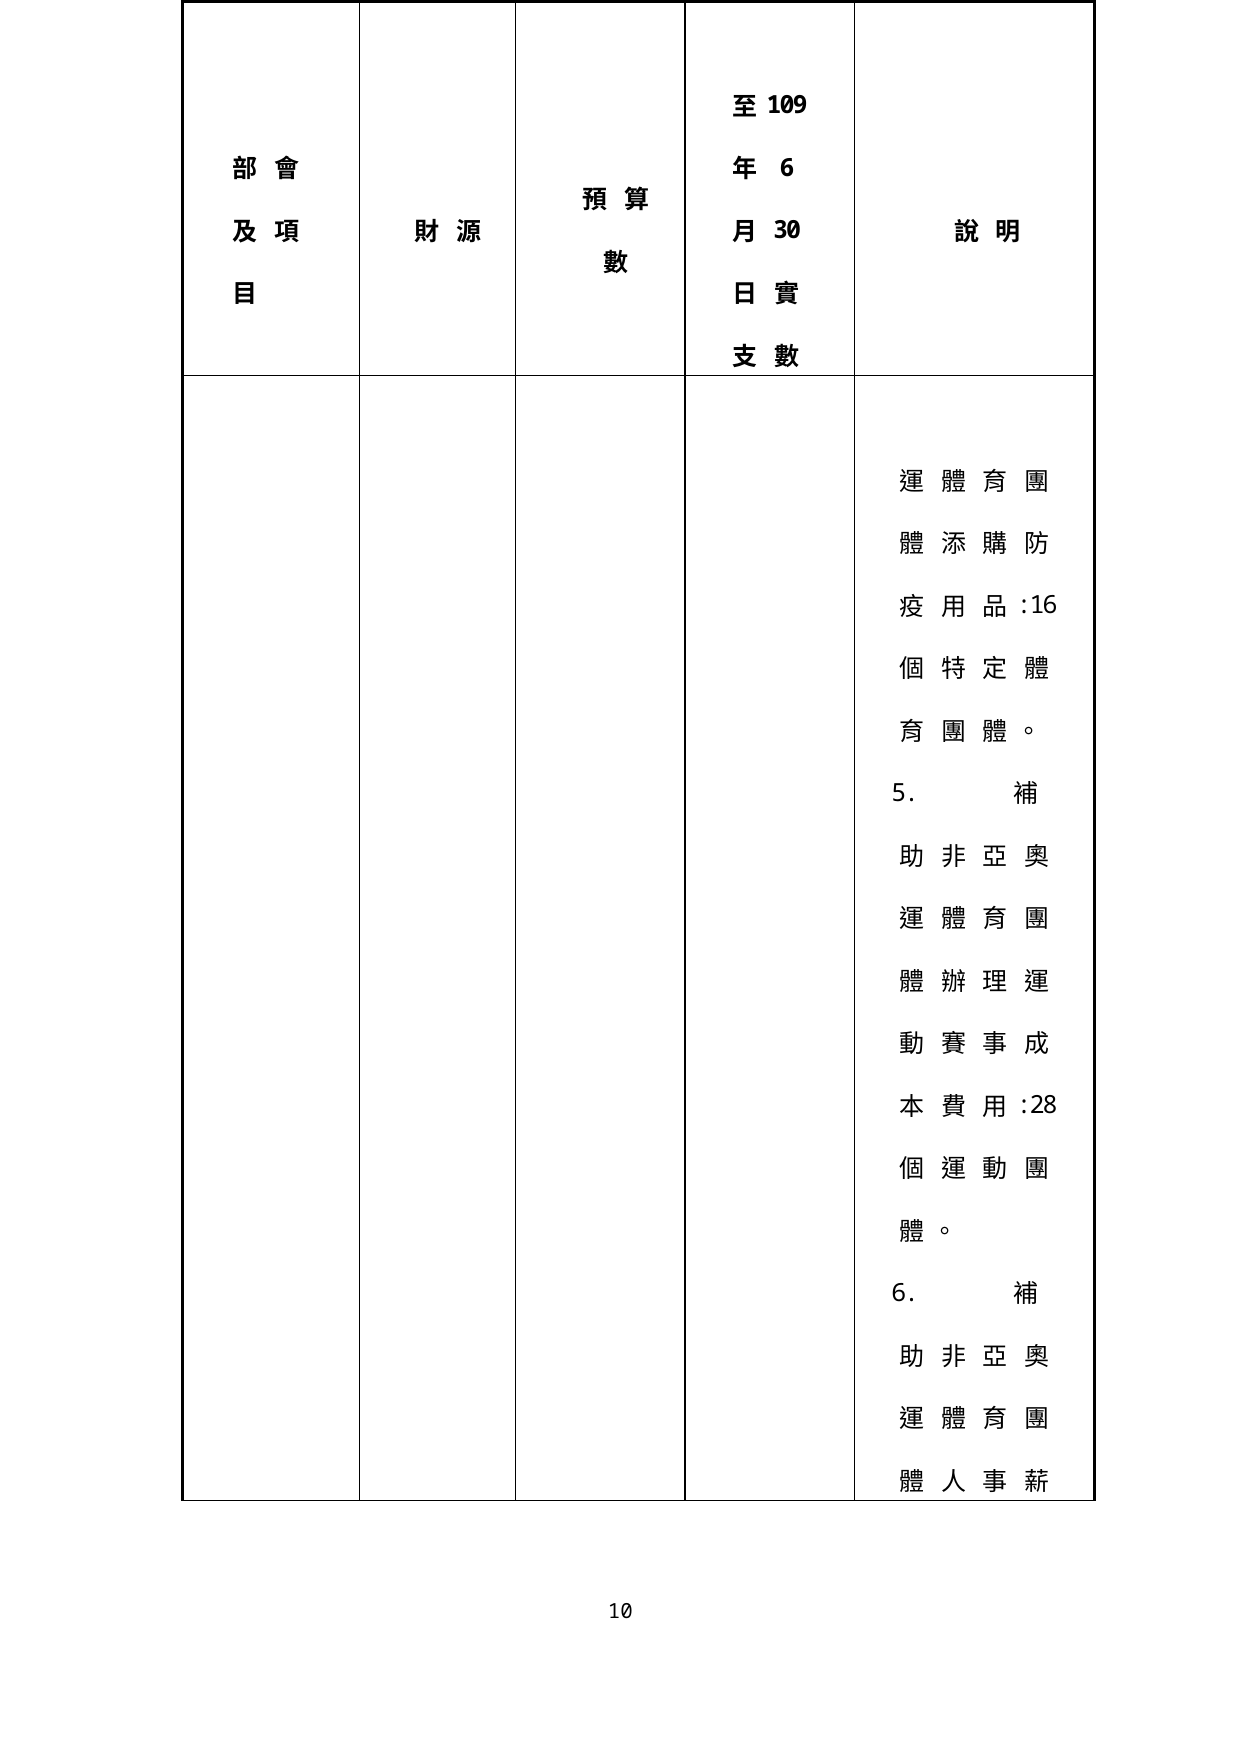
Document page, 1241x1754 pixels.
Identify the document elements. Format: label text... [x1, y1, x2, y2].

table_cell [360, 376, 515, 1500]
table_cell 運體育團體添購防疫用品:16個特定體育團體。 5. 補助非亞奧運體育團體辦理運動賽事成本費用:28個運動團體。 6. 補助非亞奧運體育團體人事薪 [855, 376, 1093, 1500]
table_cell [516, 376, 684, 1500]
table_header 說明 [855, 3, 1093, 375]
table_cell [184, 376, 359, 1500]
table_header 預算數 [516, 3, 684, 375]
table_header 財源 [360, 3, 515, 375]
table_header 部會及項目 [184, 3, 359, 375]
table_header 至109年6月30日實支數 [686, 3, 854, 375]
table_cell [686, 376, 854, 1500]
